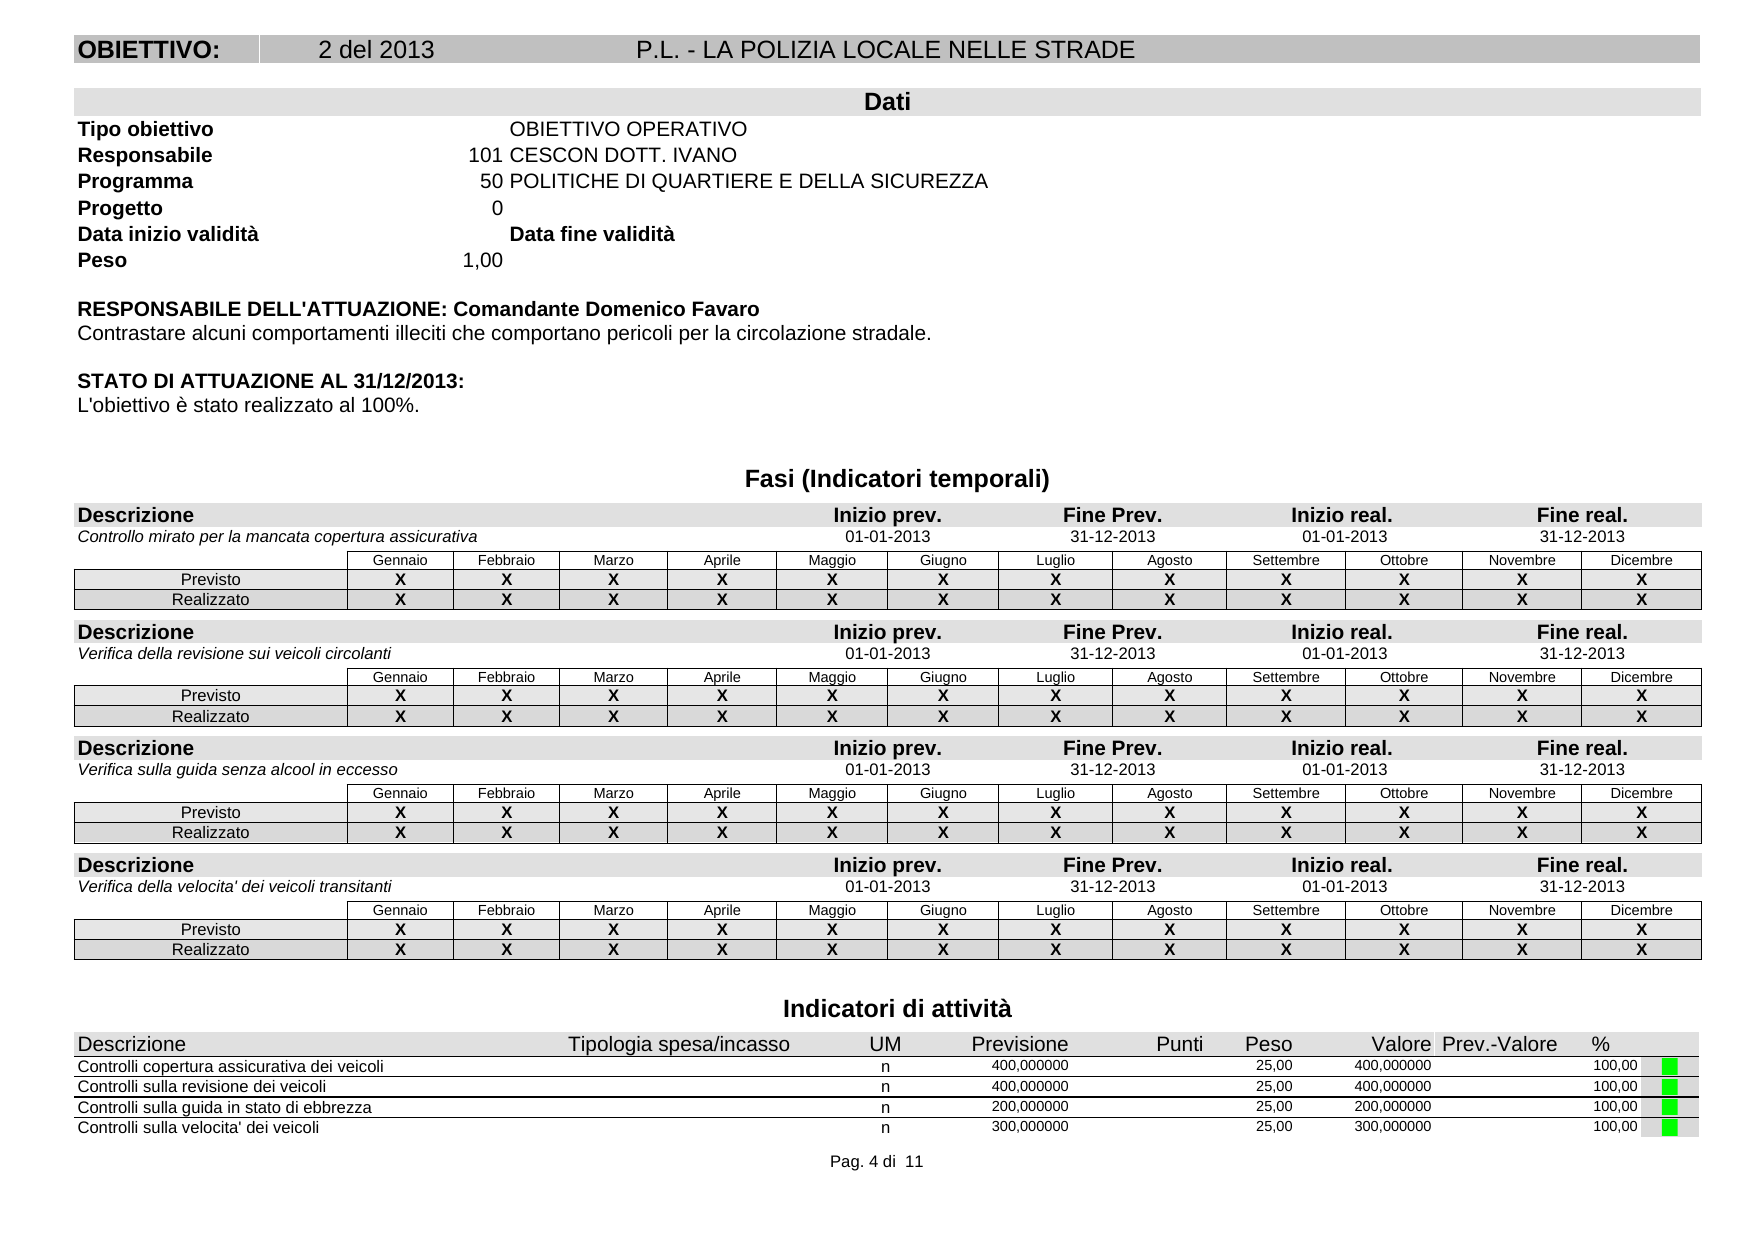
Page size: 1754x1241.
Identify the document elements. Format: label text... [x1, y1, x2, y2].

table_cell 400,000000 [930, 1077, 1072, 1096]
table_cell X [1582, 706, 1701, 726]
table_cell X [1463, 940, 1581, 959]
table_cell Programma [74, 168, 324, 194]
table_cell [1435, 1077, 1561, 1096]
table_cell X [777, 803, 887, 822]
table_cell 31-12-2013 [999, 877, 1227, 896]
table_header Fine Prev. [999, 853, 1227, 877]
table_header Previsione [930, 1032, 1072, 1056]
table_cell 25,00 [1217, 1098, 1296, 1117]
table_cell X [1582, 803, 1701, 822]
table_header Giugno [888, 785, 998, 802]
table_header Luglio [999, 669, 1112, 685]
table_header Aprile [668, 552, 776, 568]
table_cell X [1227, 570, 1345, 589]
table_header Descrizione [74, 620, 777, 643]
table_cell X [1113, 920, 1226, 939]
table_header Dicembre [1582, 902, 1701, 919]
table_cell X [1582, 920, 1701, 939]
table_cell X [999, 686, 1112, 705]
table_cell Realizzato [75, 706, 347, 726]
table_cell X [1346, 920, 1462, 939]
table_header Ottobre [1346, 552, 1462, 568]
table_header Giugno [888, 902, 998, 919]
table_cell X [1346, 823, 1462, 842]
table_cell X [1227, 803, 1345, 822]
table_header Maggio [777, 785, 887, 802]
table_cell X [888, 570, 998, 589]
table_header Fine real. [1463, 503, 1702, 527]
table_cell X [1113, 590, 1226, 609]
table_cell X [348, 920, 453, 939]
table_header [74, 551, 347, 568]
table_header Agosto [1113, 552, 1226, 568]
table_cell X [1346, 706, 1462, 726]
table_cell X [1113, 570, 1226, 589]
table_header Agosto [1113, 785, 1226, 802]
table_cell 50 [324, 168, 506, 194]
table_header Novembre [1463, 552, 1581, 568]
table_cell X [348, 803, 453, 822]
table_header Settembre [1227, 552, 1345, 568]
table_cell X [1346, 686, 1462, 705]
table_header Punti [1072, 1032, 1212, 1056]
table_header Fine real. [1463, 736, 1702, 760]
table_cell [565, 1118, 840, 1137]
table_cell X [888, 686, 998, 705]
table_cell Verifica della revisione sui veicoli circolanti [74, 644, 777, 663]
table_cell X [888, 803, 998, 822]
table_header Inizio real. [1227, 620, 1463, 643]
table_cell Verifica della velocita' dei veicoli transitanti [74, 877, 777, 896]
table_cell [680, 220, 1701, 246]
table_header Febbraio [454, 669, 559, 685]
table_cell 100,00 [1561, 1077, 1641, 1096]
table_cell X [454, 803, 559, 822]
table_cell X [1582, 686, 1701, 705]
table_cell 31-12-2013 [999, 527, 1227, 546]
table_header Agosto [1113, 902, 1226, 919]
table_cell X [668, 920, 776, 939]
table_cell X [1463, 570, 1581, 589]
table_cell Data fine validità [506, 220, 680, 246]
table_cell 300,000000 [1296, 1118, 1434, 1137]
table_cell Previsto [75, 570, 347, 589]
table_cell CESCON DOTT. IVANO [506, 142, 1701, 168]
table_header Inizio prev. [777, 736, 999, 760]
table_cell [680, 246, 1701, 273]
table_cell X [560, 590, 667, 609]
table_cell X [454, 823, 559, 842]
table_cell X [454, 920, 559, 939]
table_cell 01-01-2013 [1227, 527, 1463, 546]
table_cell X [999, 940, 1112, 959]
table_cell X [348, 706, 453, 726]
table_header Inizio real. [1227, 503, 1463, 527]
table_cell 300,000000 [930, 1118, 1072, 1137]
table_header 2 del 2013 [260, 35, 633, 63]
table_cell X [454, 940, 559, 959]
table_cell 01-01-2013 [777, 527, 999, 546]
table_cell X [1582, 570, 1701, 589]
table_cell X [1463, 686, 1581, 705]
table_cell X [348, 823, 453, 842]
table_cell [1435, 1118, 1561, 1137]
table_header Valore [1296, 1032, 1434, 1056]
table_header Maggio [777, 552, 887, 568]
table_cell X [1227, 940, 1345, 959]
table_cell Realizzato [75, 823, 347, 842]
table_header Marzo [560, 669, 667, 685]
table_cell X [668, 803, 776, 822]
table_cell [1072, 1077, 1217, 1096]
table_header UM [840, 1032, 930, 1056]
table_cell X [668, 940, 776, 959]
table_header Ottobre [1346, 669, 1462, 685]
table_cell Previsto [75, 686, 347, 705]
table_cell X [454, 686, 559, 705]
table_cell X [1582, 590, 1701, 609]
table_cell X [999, 920, 1112, 939]
table_header Descrizione [74, 1032, 565, 1056]
table_cell X [668, 570, 776, 589]
table_cell X [777, 920, 887, 939]
table_header Luglio [999, 552, 1112, 568]
table_header Febbraio [454, 902, 559, 919]
table_cell X [777, 706, 887, 726]
table_cell X [777, 940, 887, 959]
table_cell X [560, 940, 667, 959]
table_cell [1435, 1057, 1561, 1076]
table_cell X [888, 590, 998, 609]
table_header Settembre [1227, 669, 1345, 685]
table_cell X [777, 590, 887, 609]
table_cell Controlli sulla guida in stato di ebbrezza [74, 1098, 565, 1117]
table_header Febbraio [454, 552, 559, 568]
table_cell 31-12-2013 [999, 760, 1227, 779]
table_cell 31-12-2013 [1463, 644, 1702, 663]
text Indicatori di attività [71, 994, 1724, 1022]
table_header Aprile [668, 902, 776, 919]
table_cell X [1113, 940, 1226, 959]
table_cell Data inizio validità [74, 220, 329, 246]
table_cell X [668, 686, 776, 705]
table_cell X [1463, 590, 1581, 609]
table_header Descrizione [74, 503, 777, 527]
table_cell X [348, 940, 453, 959]
table_cell [1072, 1098, 1217, 1117]
table_header Ottobre [1346, 902, 1462, 919]
table_cell 25,00 [1217, 1118, 1296, 1137]
table_cell 01-01-2013 [777, 877, 999, 896]
table_cell Controlli sulla velocita' dei veicoli [74, 1118, 565, 1137]
table_cell 31-12-2013 [999, 644, 1227, 663]
table_header Dicembre [1582, 552, 1701, 568]
table_cell [565, 1077, 840, 1096]
table_cell 0 [324, 194, 506, 220]
table_cell X [888, 920, 998, 939]
table_header Inizio prev. [777, 853, 999, 877]
table_cell X [560, 570, 667, 589]
table_header Fine real. [1463, 620, 1702, 643]
table_cell X [348, 686, 453, 705]
table_cell [1435, 1098, 1561, 1117]
table_cell X [668, 706, 776, 726]
table_cell X [560, 706, 667, 726]
table_cell X [560, 686, 667, 705]
table_header Gennaio [348, 785, 453, 802]
table_cell 31-12-2013 [1463, 877, 1702, 896]
table_cell X [560, 803, 667, 822]
table_cell 01-01-2013 [777, 644, 999, 663]
table_header Dicembre [1582, 669, 1701, 685]
table_cell n [840, 1098, 930, 1117]
table_header Luglio [999, 902, 1112, 919]
table_cell 400,000000 [930, 1057, 1072, 1076]
table_cell X [1113, 706, 1226, 726]
table_cell X [1346, 940, 1462, 959]
table_header Maggio [777, 669, 887, 685]
table_cell X [1227, 706, 1345, 726]
table_cell X [1463, 920, 1581, 939]
table_cell X [1346, 570, 1462, 589]
table_header Ottobre [1346, 785, 1462, 802]
table_header Agosto [1113, 669, 1226, 685]
table_header Maggio [777, 902, 887, 919]
table_cell X [1227, 686, 1345, 705]
table_cell 01-01-2013 [1227, 760, 1463, 779]
table_cell X [454, 570, 559, 589]
table_cell X [999, 706, 1112, 726]
table_cell X [999, 823, 1112, 842]
table_cell 01-01-2013 [777, 760, 999, 779]
table_header Inizio prev. [777, 503, 999, 527]
table_cell X [1346, 803, 1462, 822]
table_header Descrizione [74, 853, 777, 877]
table_cell 200,000000 [1296, 1098, 1434, 1117]
table_cell 01-01-2013 [1227, 877, 1463, 896]
table_cell 100,00 [1561, 1098, 1641, 1117]
table_cell X [777, 823, 887, 842]
table_cell 31-12-2013 [1463, 527, 1702, 546]
table_header Febbraio [454, 785, 559, 802]
table_cell X [888, 940, 998, 959]
table_cell X [1582, 823, 1701, 842]
table_header Settembre [1227, 902, 1345, 919]
table_header Fine real. [1463, 853, 1702, 877]
table_cell X [1113, 803, 1226, 822]
table_header Aprile [668, 669, 776, 685]
table_cell [1641, 1098, 1699, 1117]
table_cell 101 [324, 142, 506, 168]
table_header [74, 784, 347, 802]
table_header Prev.-Valore [1435, 1032, 1561, 1056]
table_cell X [1113, 686, 1226, 705]
table_header RESPONSABILE DELL'ATTUAZIONE: Comandante Domenico Favaro Contrastare alcuni comportamenti illeciti che comportano pericoli per la circolazione stradale. STATO DI ATTUAZIONE AL 31/12/2013: L'obiettivo è stato realizzato al 100%. [74, 297, 1702, 440]
table_cell n [840, 1057, 930, 1076]
table_cell Controlli copertura assicurativa dei veicoli [74, 1057, 565, 1076]
table_cell X [999, 590, 1112, 609]
table_header Descrizione [74, 736, 777, 760]
table_cell X [454, 706, 559, 726]
table_header Fine Prev. [999, 503, 1227, 527]
table_cell [1641, 1077, 1699, 1096]
table_cell Controlli sulla revisione dei veicoli [74, 1077, 565, 1096]
table_cell 200,000000 [930, 1098, 1072, 1117]
table_cell X [348, 590, 453, 609]
table_cell Progetto [74, 194, 324, 220]
table_cell Responsabile [74, 142, 324, 168]
table_cell X [777, 686, 887, 705]
table_header OBIETTIVO: [74, 35, 259, 63]
table_cell X [999, 803, 1112, 822]
table_cell X [1346, 590, 1462, 609]
table_cell X [668, 590, 776, 609]
table_header Luglio [999, 785, 1112, 802]
table_cell Verifica sulla guida senza alcool in eccesso [74, 760, 777, 779]
table_header Dati [74, 88, 1701, 116]
table_cell Realizzato [75, 940, 347, 959]
table_cell [565, 1057, 840, 1076]
table_cell 31-12-2013 [1463, 760, 1702, 779]
table_header [74, 901, 347, 919]
table_cell 25,00 [1217, 1057, 1296, 1076]
table_cell 1,00 [329, 246, 506, 273]
table_cell X [1463, 706, 1581, 726]
table_cell [506, 194, 1701, 220]
table_cell X [668, 823, 776, 842]
table_cell 100,00 [1561, 1118, 1641, 1137]
table_header Inizio real. [1227, 853, 1463, 877]
table_cell X [1582, 940, 1701, 959]
table_header Marzo [560, 552, 667, 568]
text Fasi (Indicatori temporali) [71, 464, 1724, 493]
table_header Aprile [668, 785, 776, 802]
table_header Tipologia spesa/incasso [565, 1032, 840, 1056]
table_header Gennaio [348, 669, 453, 685]
table_cell 01-01-2013 [1227, 644, 1463, 663]
table_cell [329, 220, 506, 246]
table_cell [1193, 116, 1701, 142]
table_header Fine Prev. [999, 736, 1227, 760]
table_cell [1072, 1057, 1217, 1076]
table_header P.L. - LA POLIZIA LOCALE NELLE STRADE [633, 35, 1700, 63]
table_cell X [454, 590, 559, 609]
table_cell 100,00 [1561, 1057, 1641, 1076]
table_header Inizio real. [1227, 736, 1463, 760]
table_header Gennaio [348, 552, 453, 568]
table_header Novembre [1463, 902, 1581, 919]
table_cell X [560, 920, 667, 939]
table_cell n [840, 1077, 930, 1096]
table_header Novembre [1463, 669, 1581, 685]
table_cell 400,000000 [1296, 1057, 1434, 1076]
table_cell OBIETTIVO OPERATIVO [506, 116, 1193, 142]
table_header Settembre [1227, 785, 1345, 802]
table_cell X [999, 570, 1112, 589]
table_cell X [1227, 920, 1345, 939]
table_cell [329, 116, 506, 142]
table_cell [1641, 1057, 1699, 1076]
table_cell X [1463, 803, 1581, 822]
table_header % [1561, 1032, 1641, 1056]
table_cell n [840, 1118, 930, 1137]
table_header Giugno [888, 552, 998, 568]
table_header Inizio prev. [777, 620, 999, 643]
table_cell [1641, 1118, 1699, 1137]
table_cell X [1227, 823, 1345, 842]
table_header [74, 668, 347, 685]
table_cell X [888, 823, 998, 842]
table_cell Controllo mirato per la mancata copertura assicurativa [74, 527, 777, 546]
table_cell [506, 246, 680, 273]
table_cell X [1463, 823, 1581, 842]
table_cell 25,00 [1217, 1077, 1296, 1096]
table_cell [565, 1098, 840, 1117]
table_cell Tipo obiettivo [74, 116, 329, 142]
table_header Marzo [560, 902, 667, 919]
table_header Novembre [1463, 785, 1581, 802]
table_cell X [777, 570, 887, 589]
table_header Giugno [888, 669, 998, 685]
table_header Gennaio [348, 902, 453, 919]
table_cell X [1227, 590, 1345, 609]
table_cell X [1113, 823, 1226, 842]
table_cell Realizzato [75, 590, 347, 609]
table_header Dicembre [1582, 785, 1701, 802]
table_header Peso [1212, 1032, 1296, 1056]
table_cell Previsto [75, 920, 347, 939]
table_cell Peso [74, 246, 329, 273]
table_cell Previsto [75, 803, 347, 822]
table_cell X [348, 570, 453, 589]
table_header Marzo [560, 785, 667, 802]
table_cell POLITICHE DI QUARTIERE E DELLA SICUREZZA [506, 168, 1701, 194]
table_cell X [560, 823, 667, 842]
table_cell X [888, 706, 998, 726]
table_header Fine Prev. [999, 620, 1227, 643]
table_cell [1072, 1118, 1217, 1137]
table_header [1641, 1032, 1699, 1056]
table_cell 400,000000 [1296, 1077, 1434, 1096]
